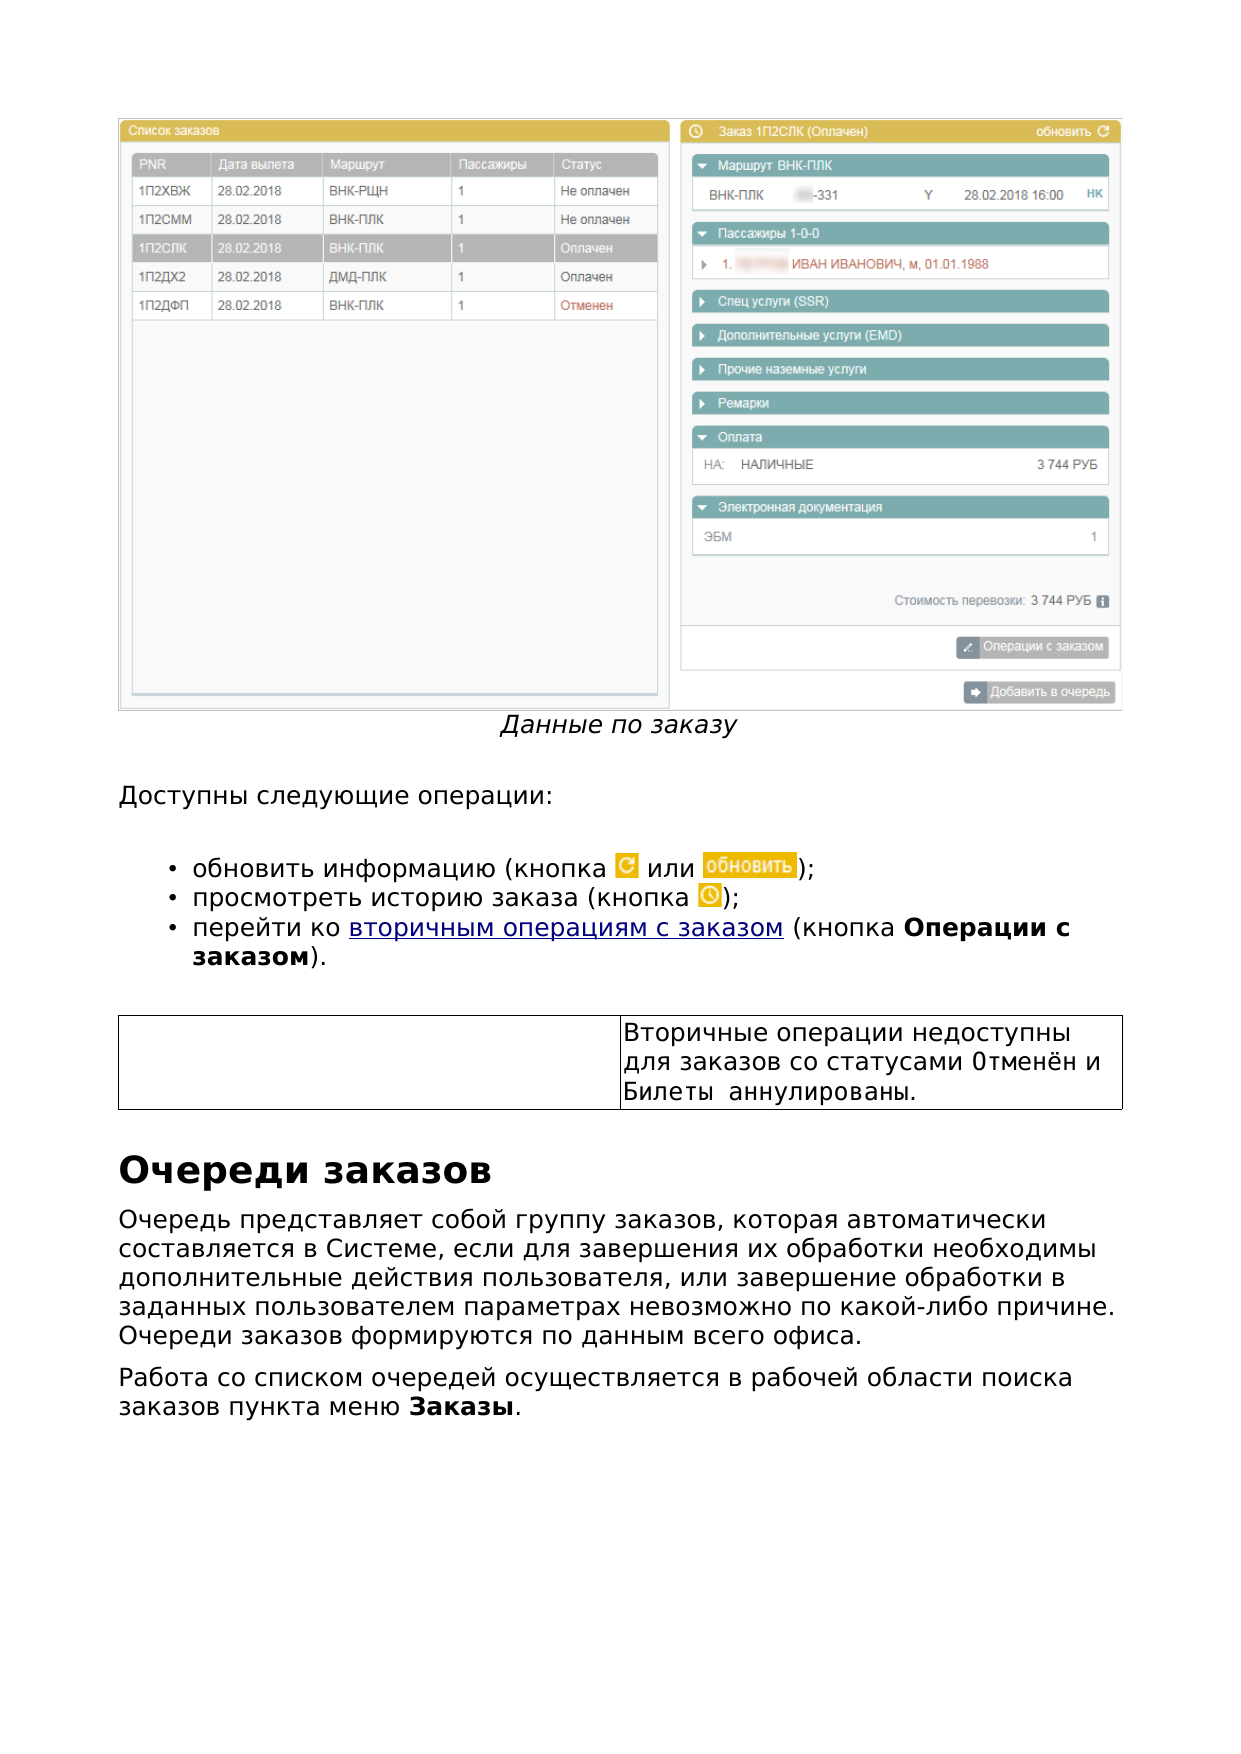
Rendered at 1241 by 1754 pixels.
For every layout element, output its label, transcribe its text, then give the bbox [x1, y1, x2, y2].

table_header Вторичные операции недоступны для заказов со статусами Отменён и Билеты аннулированы. [621, 1016, 1122, 1109]
picture [703, 852, 797, 878]
picture [118, 118, 1123, 711]
table_header [119, 1016, 620, 1109]
text Данные по заказу [118, 711, 1122, 740]
picture [698, 883, 722, 907]
text Доступны следующие операции: [118, 782, 1122, 811]
picture [615, 853, 639, 878]
list перейти ко вторичным операциям с заказом (кнопка Операции с заказом). [177, 913, 1122, 971]
text Работа со списком очередей осуществляется в рабочей области поиска заказов пункта меню Заказы. [118, 1363, 1122, 1421]
subtitle Очереди заказов [118, 1149, 1122, 1192]
list обновить информацию (кнопка или ); [177, 853, 1122, 883]
list просмотреть историю заказа (кнопка ); [177, 883, 1122, 913]
text Очередь представляет собой группу заказов, которая автоматически составляется в Системе, если для завершения их обработки необходимы дополнительные действия пользователя, или завершение обработки в заданных пользователем параметрах невозможно по какой-либо причине. Очереди заказов формируются по данным всего офиса. [118, 1205, 1122, 1351]
